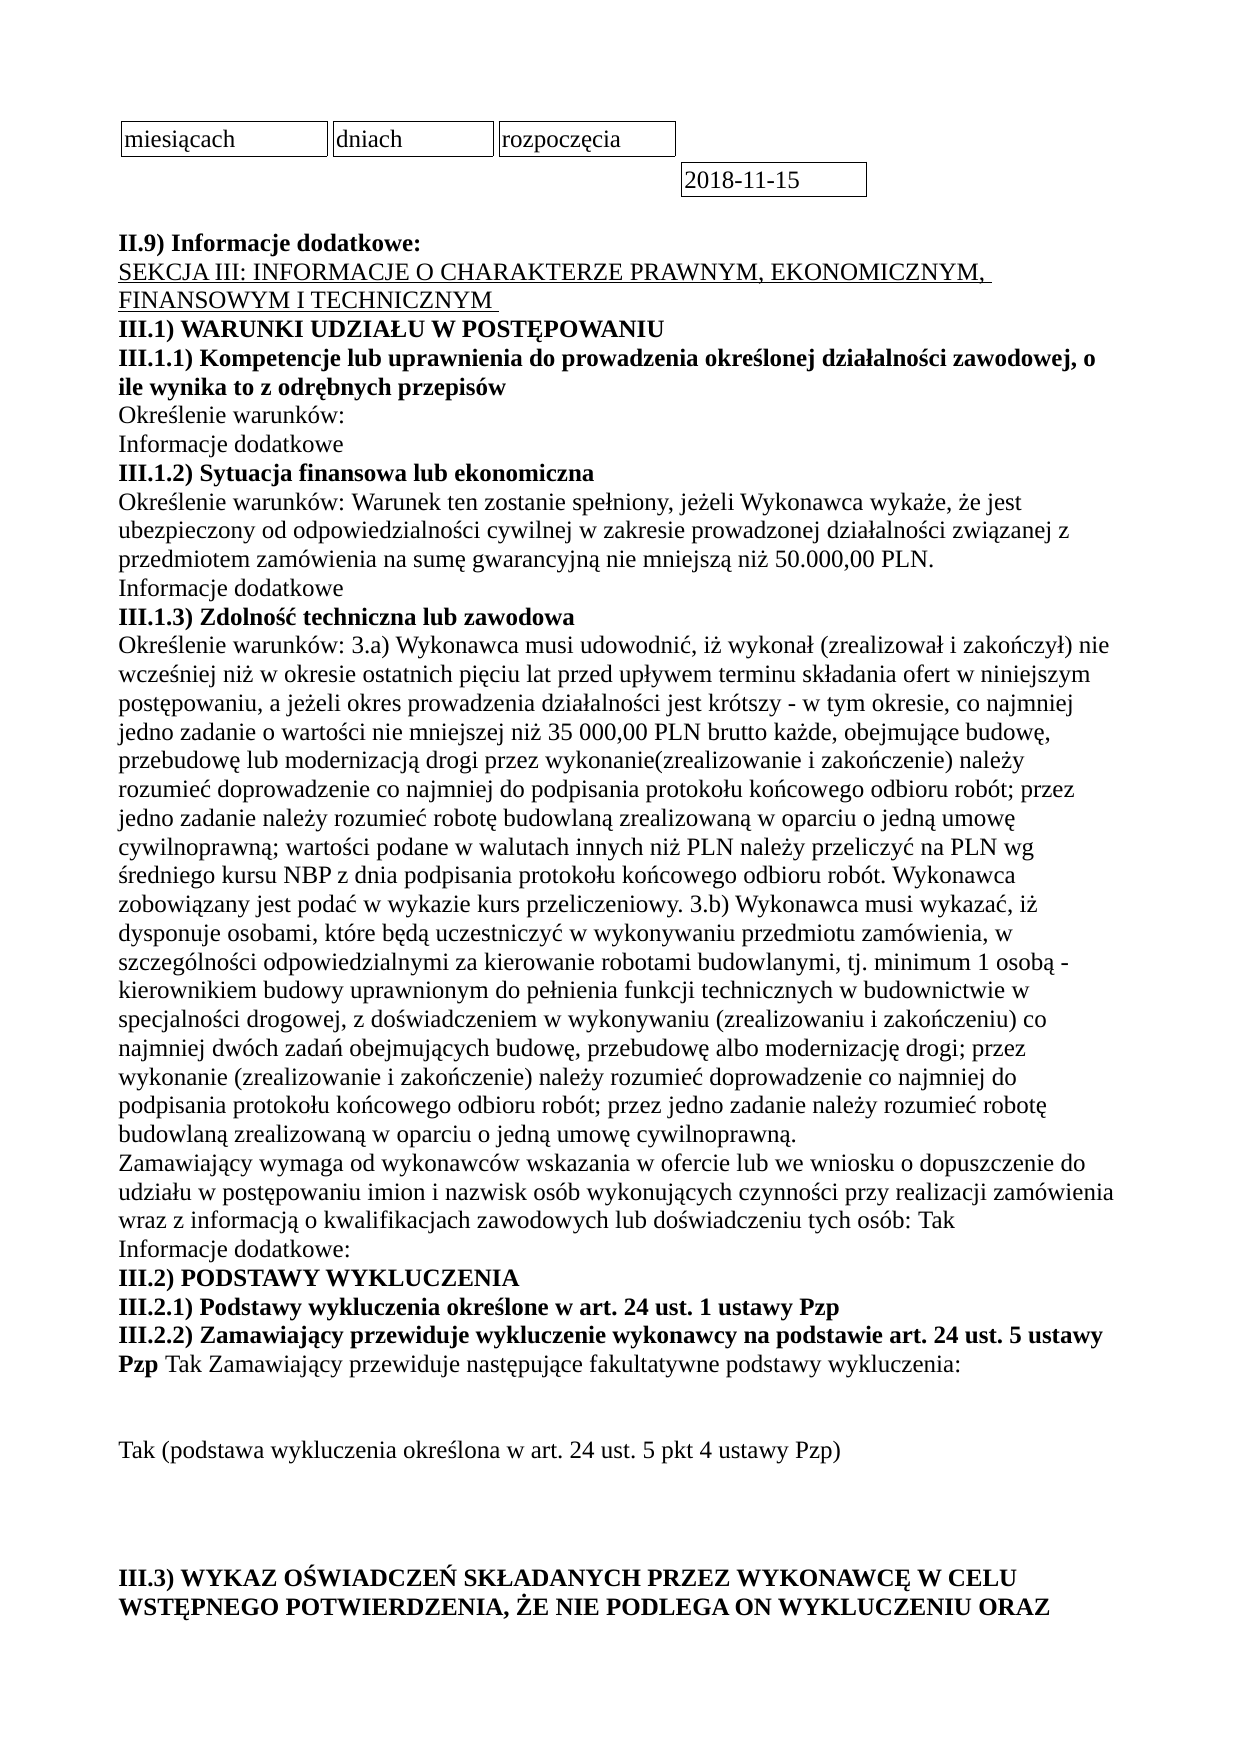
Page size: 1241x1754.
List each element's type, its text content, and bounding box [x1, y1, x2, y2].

table_cell 2018-11-15 [678, 159, 869, 199]
table_header miesiącach [118, 118, 330, 159]
table_cell [330, 159, 496, 199]
table_header rozpoczęcia [496, 118, 678, 159]
table_cell [118, 159, 330, 199]
text II.9) Informacje dodatkowe: [118, 199, 1122, 257]
table_header dniach [330, 118, 496, 159]
text III.1.1) Kompetencje lub uprawnienia do prowadzenia określonej działalności zawodowej, o ile wynika to z odrębnych przepisów Określenie warunków: Informacje dodatkowe III.1.2) Sytuacja finansowa lub ekonomiczna Określenie warunków: Warunek ten zostanie spełniony, jeżeli Wykonawca wykaże, że jest ubezpieczony od odpowiedzialności cywilnej w zakresie prowadzonej działalności związanej z przedmiotem zamówienia na sumę gwarancyjną nie mniejszą niż 50.000,00 PLN. Informacje dodatkowe III.1.3) Zdolność techniczna lub zawodowa Określenie warunków: 3.a) Wykonawca musi udowodnić, iż wykonał (zrealizował i zakończył) nie wcześniej niż w okresie ostatnich pięciu lat przed upływem terminu składania ofert w niniejszym postępowaniu, a jeżeli okres prowadzenia działalności jest krótszy - w tym okresie, co najmniej jedno zadanie o wartości nie mniejszej niż 35 000,00 PLN brutto każde, obejmujące budowę, przebudowę lub modernizacją drogi przez wykonanie(zrealizowanie i zakończenie) należy rozumieć doprowadzenie co najmniej do podpisania protokołu końcowego odbioru robót; przez jedno zadanie należy rozumieć robotę budowlaną zrealizowaną w oparciu o jedną umowę cywilnoprawną; wartości podane w walutach innych niż PLN należy przeliczyć na PLN wg średniego kursu NBP z dnia podpisania protokołu końcowego odbioru robót. Wykonawca zobowiązany jest podać w wykazie kurs przeliczeniowy. 3.b) Wykonawca musi wykazać, iż dysponuje osobami, które będą uczestniczyć w wykonywaniu przedmiotu zamówienia, w szczególności odpowiedzialnymi za kierowanie robotami budowlanymi, tj. minimum 1 osobą - kierownikiem budowy uprawnionym do pełnienia funkcji technicznych w budownictwie w specjalności drogowej, z doświadczeniem w wykonywaniu (zrealizowaniu i zakończeniu) co najmniej dwóch zadań obejmujących budowę, przebudowę albo modernizację drogi; przez wykonanie (zrealizowanie i zakończenie) należy rozumieć doprowadzenie co najmniej do podpisania protokołu końcowego odbioru robót; przez jedno zadanie należy rozumieć robotę budowlaną zrealizowaną w oparciu o jedną umowę cywilnoprawną. Zamawiający wymaga od wykonawców wskazania w ofercie lub we wniosku o dopuszczenie do udziału w postępowaniu imion i nazwisk osób wykonujących czynności przy realizacji zamówienia wraz z informacją o kwalifikacjach zawodowych lub doświadczeniu tych osób: Tak Informacje dodatkowe: [118, 343, 1122, 1263]
text III.2.1) Podstawy wykluczenia określone w art. 24 ust. 1 ustawy Pzp III.2.2) Zamawiający przewiduje wykluczenie wykonawcy na podstawie art. 24 ust. 5 ustawy Pzp Tak Zamawiający przewiduje następujące fakultatywne podstawy wykluczenia: Tak (podstawa wykluczenia określona w art. 24 ust. 5 pkt 4 ustawy Pzp) [118, 1292, 1122, 1551]
text III.1) WARUNKI UDZIAŁU W POSTĘPOWANIU [118, 314, 1122, 343]
text SEKCJA III: INFORMACJE O CHARAKTERZE PRAWNYM, EKONOMICZNYM, FINANSOWYM I TECHNICZNYM [118, 257, 1122, 314]
table_header [678, 118, 869, 159]
text III.2) PODSTAWY WYKLUCZENIA [118, 1263, 1122, 1292]
text III.3) WYKAZ OŚWIADCZEŃ SKŁADANYCH PRZEZ WYKONAWCĘ W CELU WSTĘPNEGO POTWIERDZENIA, ŻE NIE PODLEGA ON WYKLUCZENIU ORAZ [118, 1563, 1122, 1621]
table_cell [496, 159, 678, 199]
